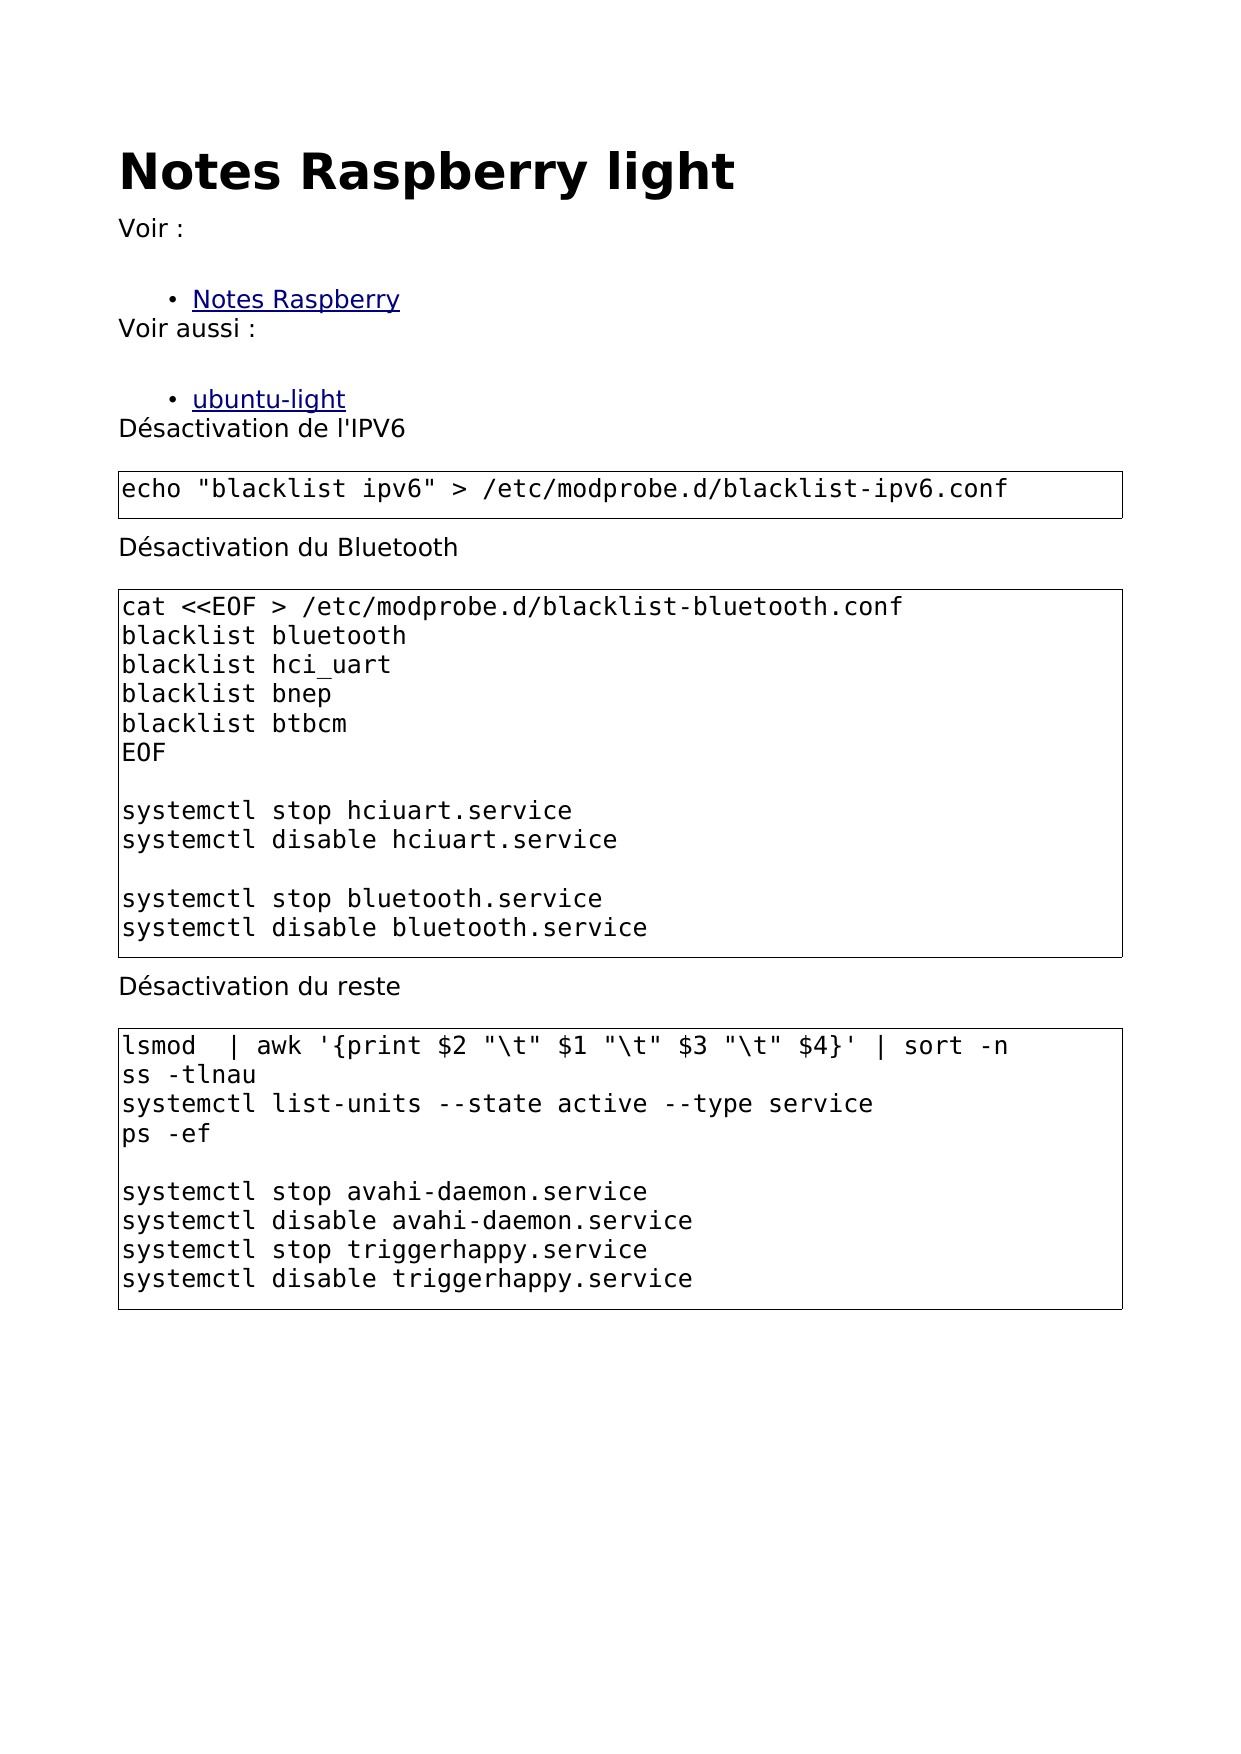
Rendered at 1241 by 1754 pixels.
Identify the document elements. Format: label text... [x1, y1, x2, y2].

text Voir aussi : [118, 314, 1122, 343]
text Désactivation du Bluetooth [118, 533, 1122, 562]
text Désactivation du reste [118, 972, 1122, 1001]
list Notes Raspberry [177, 285, 1122, 314]
table_header cat <<EOF > /etc/modprobe.d/blacklist-bluetooth.conf blacklist bluetooth blacklist hci_uart blacklist bnep blacklist btbcm EOF systemctl stop hciuart.service systemctl disable hciuart.service systemctl stop bluetooth.service systemctl disable bluetooth.service [119, 590, 1122, 957]
table_header echo "blacklist ipv6" > /etc/modprobe.d/blacklist-ipv6.conf [119, 472, 1122, 518]
text Voir : [118, 214, 1122, 243]
table_header lsmod | awk '{print $2 "\t" $1 "\t" $3 "\t" $4}' | sort -n ss -tlnau systemctl list-units --state active --type service ps -ef systemctl stop avahi-daemon.service systemctl disable avahi-daemon.service systemctl stop triggerhappy.service systemctl disable triggerhappy.service [119, 1029, 1122, 1308]
subtitle Notes Raspberry light [118, 143, 1122, 201]
list ubuntu-light [177, 385, 1122, 414]
text Désactivation de l'IPV6 [118, 414, 1122, 444]
